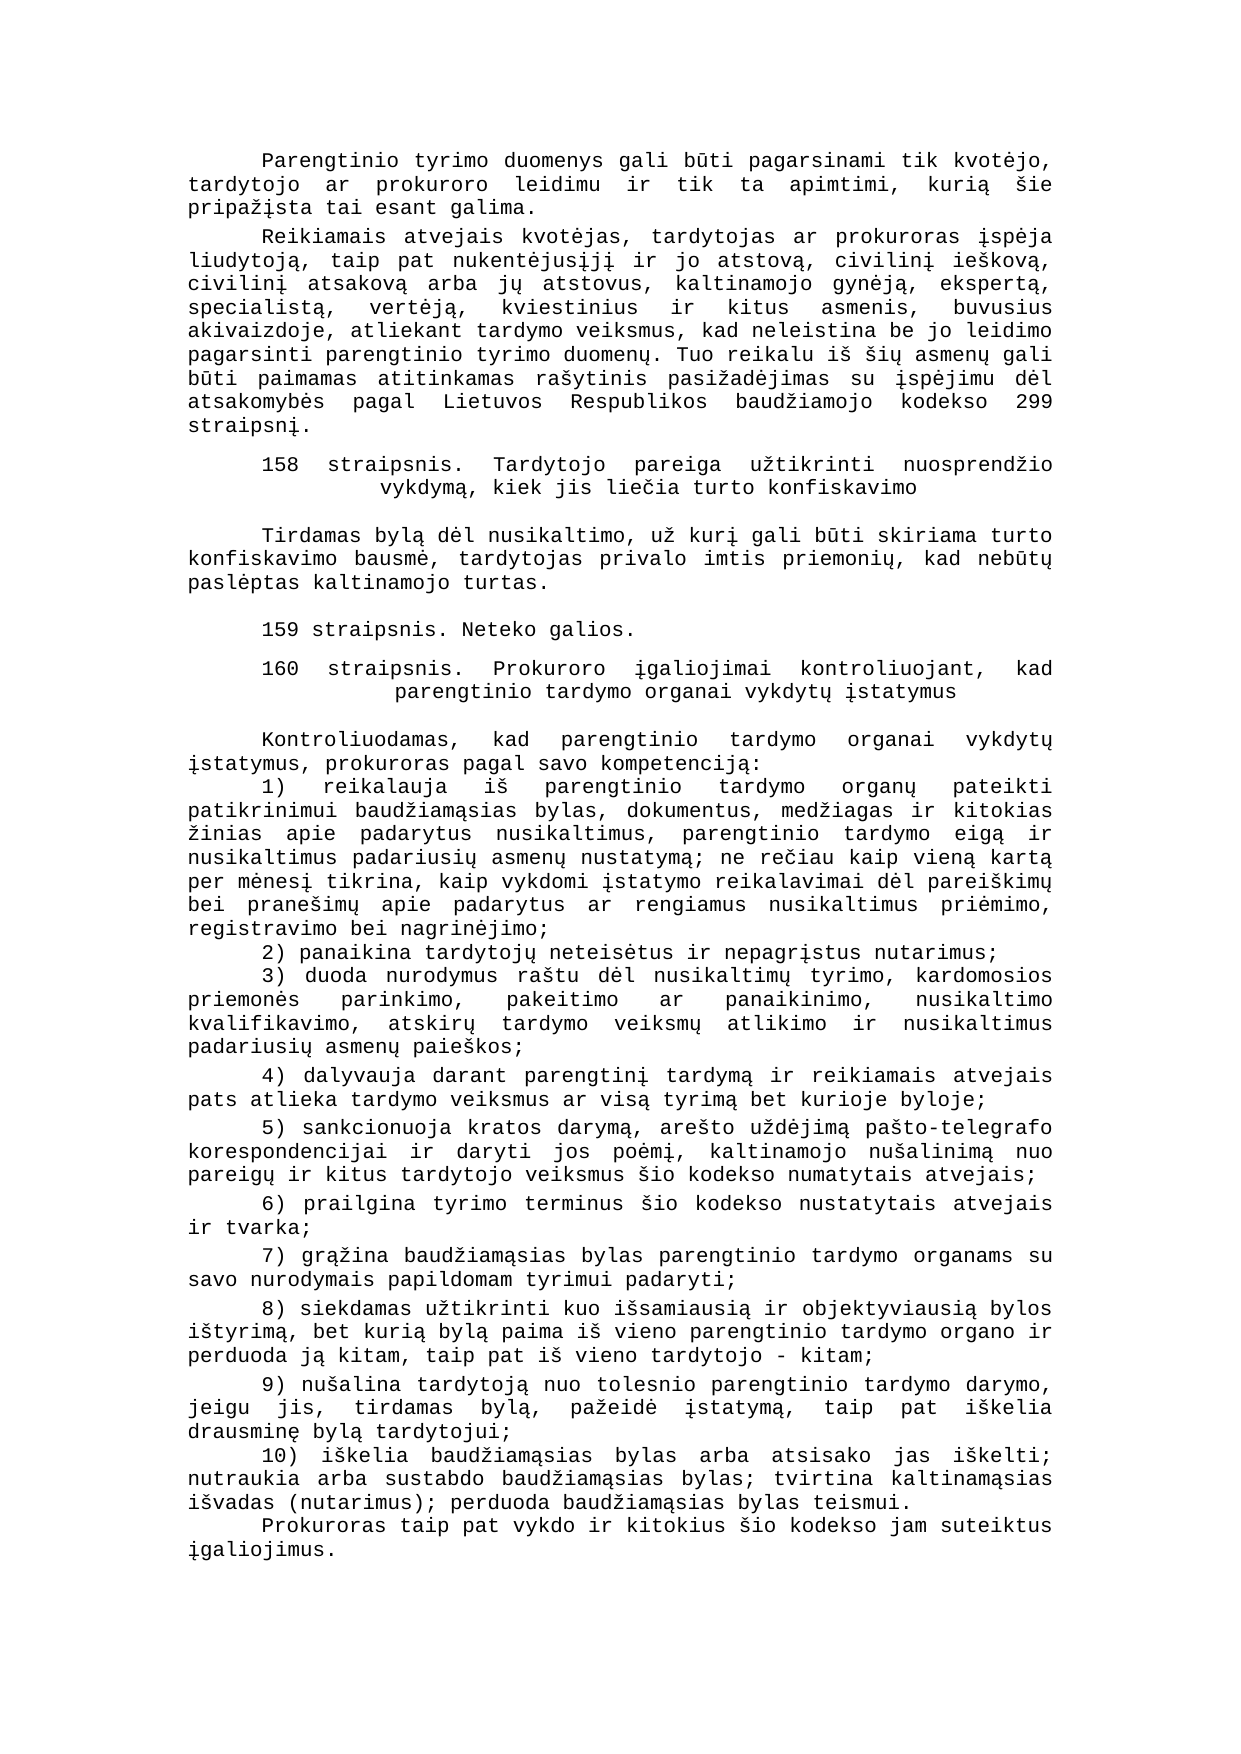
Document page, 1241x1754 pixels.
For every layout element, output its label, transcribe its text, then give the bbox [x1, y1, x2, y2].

text 1) reikalauja iš parengtinio tardymo organų pateikti patikrinimui baudžiamąsias bylas, dokumentus, medžiagas ir kitokias žinias apie padarytus nusikaltimus, parengtinio tardymo eigą ir nusikaltimus padariusių asmenų nustatymą; ne rečiau kaip vieną kartą per mėnesį tikrina, kaip vykdomi įstatymo reikalavimai dėl pareiškimų bei pranešimų apie padarytus ar rengiamus nusikaltimus priėmimo, registravimo bei nagrinėjimo; [187, 776, 1053, 942]
text 9) nušalina tardytoją nuo tolesnio parengtinio tardymo darymo, jeigu jis, tirdamas bylą, pažeidė įstatymą, taip pat iškelia drausminę bylą tardytojui; [187, 1374, 1053, 1444]
text Prokuroras taip pat vykdo ir kitokius šio kodekso jam suteiktus įgaliojimus. [187, 1516, 1053, 1563]
text 160 straipsnis. Prokuroro įgaliojimai kontroliuojant, kad parengtinio tardymo organai vykdytų įstatymus [261, 658, 1053, 705]
text 158 straipsnis. Tardytojo pareiga užtikrinti nuosprendžio vykdymą, kiek jis liečia turto konfiskavimo [261, 454, 1053, 501]
text 10) iškelia baudžiamąsias bylas arba atsisako jas iškelti; nutraukia arba sustabdo baudžiamąsias bylas; tvirtina kaltinamąsias išvadas (nutarimus); perduoda baudžiamąsias bylas teismui. [187, 1444, 1053, 1516]
text 7) grąžina baudžiamąsias bylas parengtinio tardymo organams su savo nurodymais papildomam tyrimui padaryti; [187, 1245, 1053, 1293]
text 4) dalyvauja darant parengtinį tardymą ir reikiamais atvejais pats atlieka tardymo veiksmus ar visą tyrimą bet kurioje byloje; [187, 1065, 1053, 1112]
text 8) siekdamas užtikrinti kuo išsamiausią ir objektyviausią bylos ištyrimą, bet kurią bylą paima iš vieno parengtinio tardymo organo ir perduoda ją kitam, taip pat iš vieno tardytojo - kitam; [187, 1298, 1053, 1369]
text Kontroliuodamas, kad parengtinio tardymo organai vykdytų įstatymus, prokuroras pagal savo kompetenciją: [187, 729, 1053, 776]
text Reikiamais atvejais kvotėjas, tardytojas ar prokuroras įspėja liudytoją, taip pat nukentėjusįjį ir jo atstovą, civilinį ieškovą, civilinį atsakovą arba jų atstovus, kaltinamojo gynėją, ekspertą, specialistą, vertėją, kviestinius ir kitus asmenis, buvusius akivaizdoje, atliekant tardymo veiksmus, kad neleistina be jo leidimo pagarsinti parengtinio tyrimo duomenų. Tuo reikalu iš šių asmenų gali būti paimamas atitinkamas rašytinis pasižadėjimas su įspėjimu dėl atsakomybės pagal Lietuvos Respublikos baudžiamojo kodekso 299 straipsnį. [187, 226, 1053, 439]
text 5) sankcionuoja kratos darymą, arešto uždėjimą pašto-telegrafo korespondencijai ir daryti jos poėmį, kaltinamojo nušalinimą nuo pareigų ir kitus tardytojo veiksmus šio kodekso numatytais atvejais; [187, 1117, 1053, 1188]
text 6) prailgina tyrimo terminus šio kodekso nustatytais atvejais ir tvarka; [187, 1193, 1053, 1240]
text 2) panaikina tardytojų neteisėtus ir nepagrįstus nutarimus; [187, 942, 1053, 965]
text Parengtinio tyrimo duomenys gali būti pagarsinami tik kvotėjo, tardytojo ar prokuroro leidimu ir tik ta apimtimi, kurią šie pripažįsta tai esant galima. [187, 150, 1053, 221]
text Tirdamas bylą dėl nusikaltimo, už kurį gali būti skiriama turto konfiskavimo bausmė, tardytojas privalo imtis priemonių, kad nebūtų paslėptas kaltinamojo turtas. [187, 525, 1053, 596]
text 159 straipsnis. Neteko galios. [187, 619, 1053, 643]
text 3) duoda nurodymus raštu dėl nusikaltimų tyrimo, kardomosios priemonės parinkimo, pakeitimo ar panaikinimo, nusikaltimo kvalifikavimo, atskirų tardymo veiksmų atlikimo ir nusikaltimus padariusių asmenų paieškos; [187, 965, 1053, 1060]
